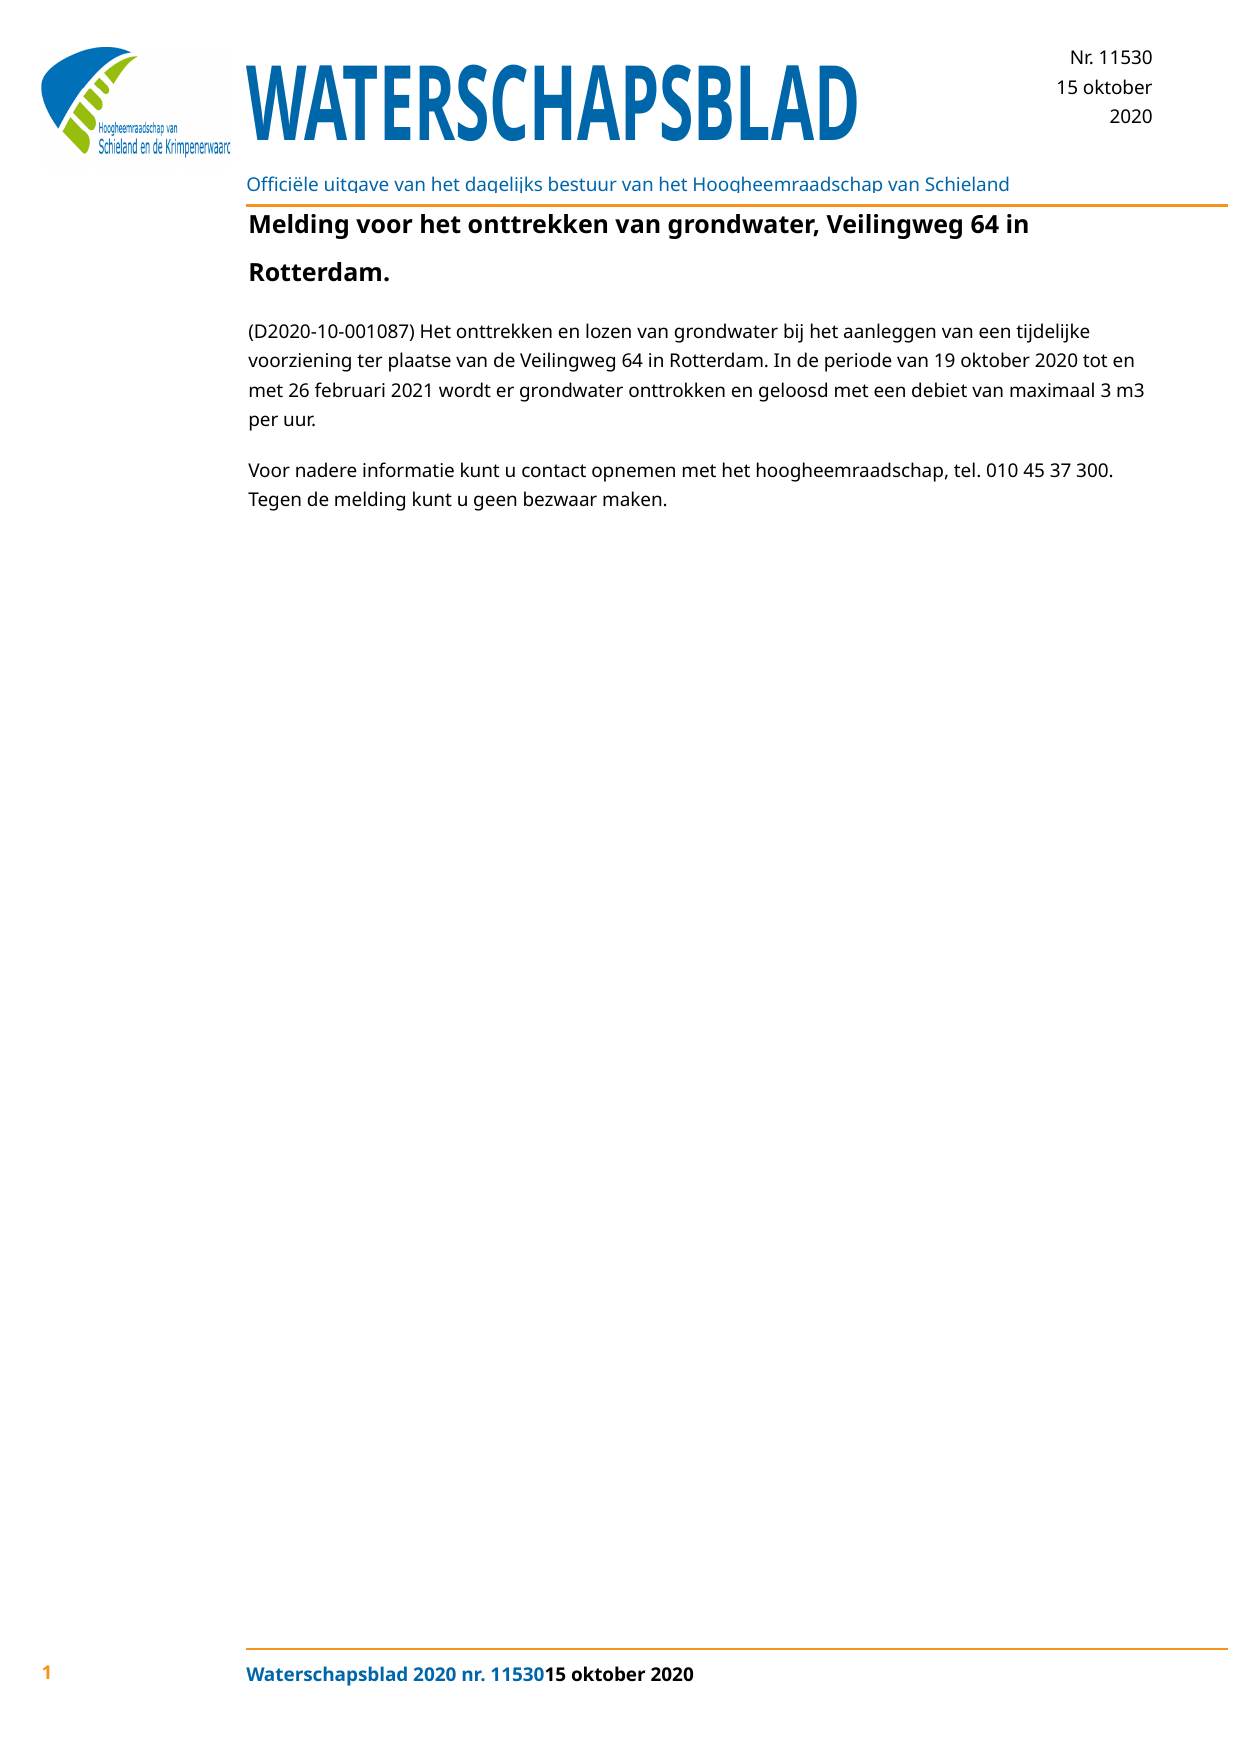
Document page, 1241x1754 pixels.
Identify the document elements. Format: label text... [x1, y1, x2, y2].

picture [41, 47, 231, 172]
text (D2020-10-001087) Het onttrekken en lozen van grondwater bij het aanleggen van een tijdelijke voorziening ter plaatse van de Veilingweg 64 in Rotterdam. In de periode van 19 oktober 2020 tot en met 26 februari 2021 wordt er grondwater onttrokken en geloosd met een debiet van maximaal 3 m3 per uur. [248, 318, 1152, 432]
text Voor nadere informatie kunt u contact opnemen met het hoogheemraadschap, tel. 010 45 37 300. Tegen de melding kunt u geen bezwaar maken. [248, 457, 1152, 512]
text Melding voor het onttrekken van grondwater, Veilingweg 64 in Rotterdam. [248, 207, 1152, 288]
